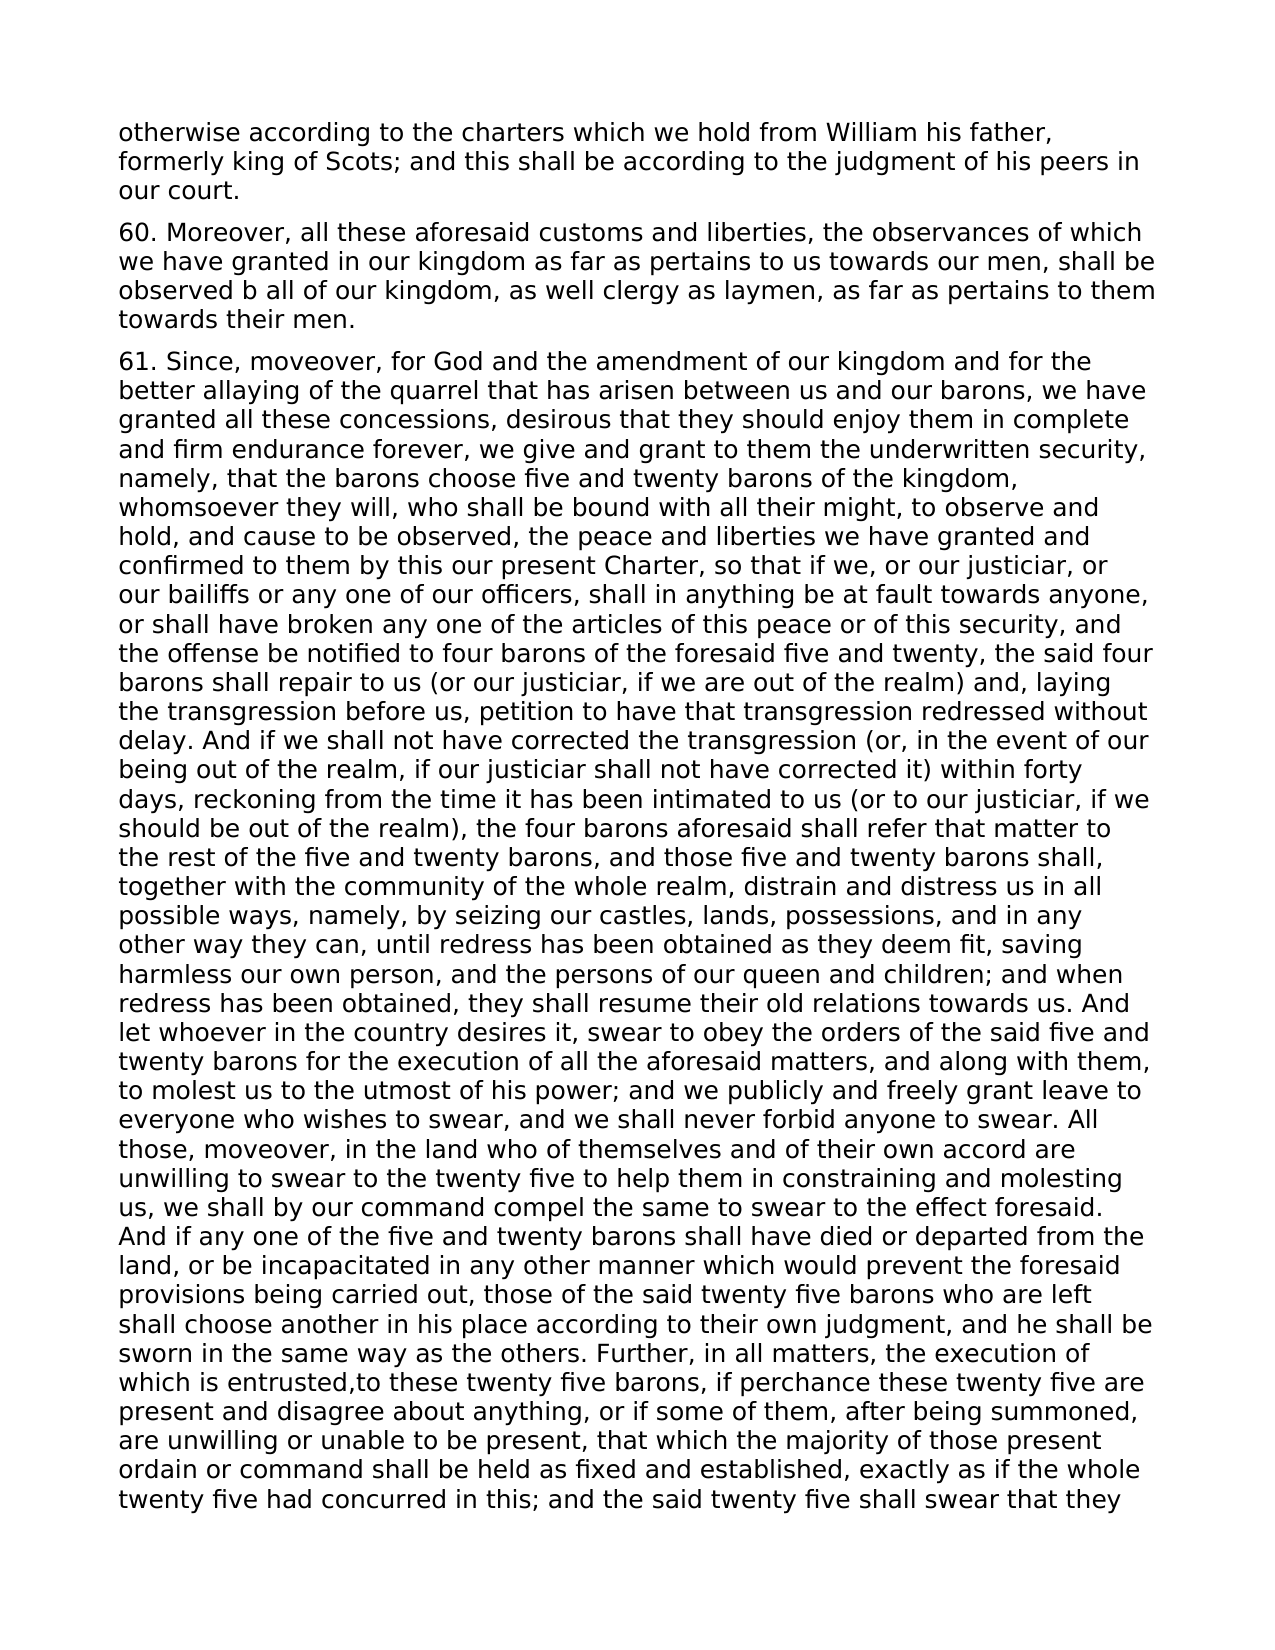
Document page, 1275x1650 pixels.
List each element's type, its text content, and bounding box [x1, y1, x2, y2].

text 61. Since, moveover, for God and the amendment of our kingdom and for the better allaying of the quarrel that has arisen between us and our barons, we have granted all these concessions, desirous that they should enjoy them in complete and firm endurance forever, we give and grant to them the underwritten security, namely, that the barons choose five and twenty barons of the kingdom, whomsoever they will, who shall be bound with all their might, to observe and hold, and cause to be observed, the peace and liberties we have granted and confirmed to them by this our present Charter, so that if we, or our justiciar, or our bailiffs or any one of our officers, shall in anything be at fault towards anyone, or shall have broken any one of the articles of this peace or of this security, and the offense be notified to four barons of the foresaid five and twenty, the said four barons shall repair to us (or our justiciar, if we are out of the realm) and, laying the transgression before us, petition to have that transgression redressed without delay. And if we shall not have corrected the transgression (or, in the event of our being out of the realm, if our justiciar shall not have corrected it) within forty days, reckoning from the time it has been intimated to us (or to our justiciar, if we should be out of the realm), the four barons aforesaid shall refer that matter to the rest of the five and twenty barons, and those five and twenty barons shall, together with the community of the whole realm, distrain and distress us in all possible ways, namely, by seizing our castles, lands, possessions, and in any other way they can, until redress has been obtained as they deem fit, saving harmless our own person, and the persons of our queen and children; and when redress has been obtained, they shall resume their old relations towards us. And let whoever in the country desires it, swear to obey the orders of the said five and twenty barons for the execution of all the aforesaid matters, and along with them, to molest us to the utmost of his power; and we publicly and freely grant leave to everyone who wishes to swear, and we shall never forbid anyone to swear. All those, moveover, in the land who of themselves and of their own accord are unwilling to swear to the twenty five to help them in constraining and molesting us, we shall by our command compel the same to swear to the effect foresaid. And if any one of the five and twenty barons shall have died or departed from the land, or be incapacitated in any other manner which would prevent the foresaid provisions being carried out, those of the said twenty five barons who are left shall choose another in his place according to their own judgment, and he shall be sworn in the same way as the others. Further, in all matters, the execution of which is entrusted,to these twenty five barons, if perchance these twenty five are present and disagree about anything, or if some of them, after being summoned, are unwilling or unable to be present, that which the majority of those present ordain or command shall be held as fixed and established, exactly as if the whole twenty five had concurred in this; and the said twenty five shall swear that they [118, 347, 1157, 1514]
text 60. Moreover, all these aforesaid customs and liberties, the observances of which we have granted in our kingdom as far as pertains to us towards our men, shall be observed b all of our kingdom, as well clergy as laymen, as far as pertains to them towards their men. [118, 218, 1157, 335]
text otherwise according to the charters which we hold from William his father, formerly king of Scots; and this shall be according to the judgment of his peers in our court. [118, 118, 1157, 206]
